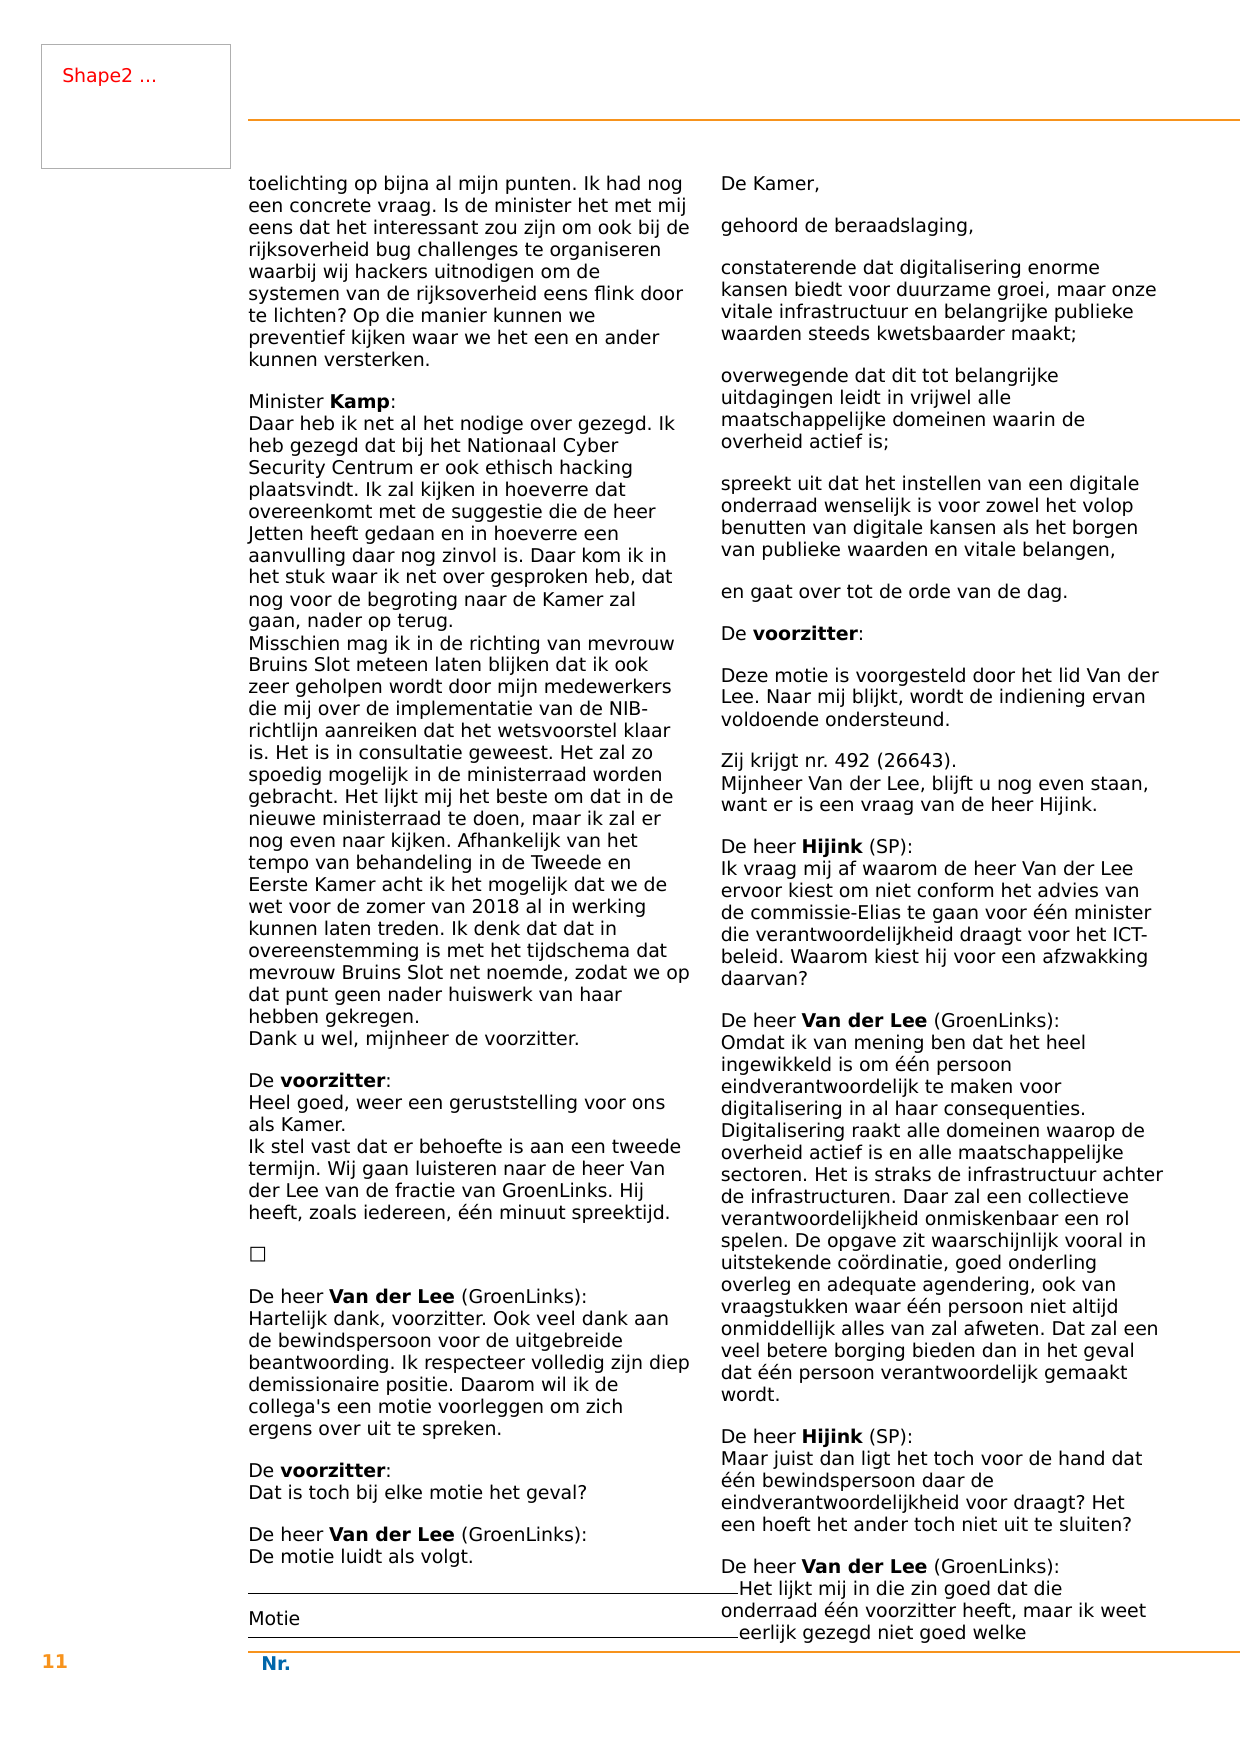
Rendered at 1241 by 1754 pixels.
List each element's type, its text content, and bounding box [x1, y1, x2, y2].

text Mijnheer Van der Lee, blijft u nog even staan, want er is een vraag van de heer Hijink. [721, 772, 1163, 816]
text ⬜ [248, 1244, 691, 1266]
text Zij krijgt nr. 492 (26643). [721, 750, 1163, 772]
text Het lijkt mij in die zin goed dat die onderraad één voorzitter heeft, maar ik weet eerlijk gezegd niet goed welke [721, 1578, 1163, 1644]
text De heer Van der Lee (GroenLinks): [248, 1286, 691, 1308]
text Dat is toch bij elke motie het geval? [248, 1482, 691, 1504]
text De heer Hijink (SP): [721, 836, 1163, 858]
text Deze motie is voorgesteld door het lid Van der Lee. Naar mij blijkt, wordt de indiening ervan voldoende ondersteund. [721, 664, 1163, 730]
text Minister Kamp: [248, 391, 691, 413]
text De voorzitter: [248, 1070, 691, 1092]
text Maar juist dan ligt het toch voor de hand dat één bewindspersoon daar de eindverantwoordelijkheid voor draagt? Het een hoeft het ander toch niet uit te sluiten? [721, 1448, 1163, 1536]
text Omdat ik van mening ben dat het heel ingewikkeld is om één persoon eindverantwoordelijk te maken voor digitalisering in al haar consequenties. Digitalisering raakt alle domeinen waarop de overheid actief is en alle maatschappelijke sectoren. Het is straks de infrastructuur achter de infrastructuren. Daar zal een collectieve verantwoordelijkheid onmiskenbaar een rol spelen. De opgave zit waarschijnlijk vooral in uitstekende coördinatie, goed onderling overleg en adequate agendering, ook van vraagstukken waar één persoon niet altijd onmiddellijk alles van zal afweten. Dat zal een veel betere borging bieden dan in het geval dat één persoon verantwoordelijk gemaakt wordt. [721, 1032, 1163, 1406]
text De heer Van der Lee (GroenLinks): [721, 1556, 1163, 1578]
text spreekt uit dat het instellen van een digitale onderraad wenselijk is voor zowel het volop benutten van digitale kansen als het borgen van publieke waarden en vitale belangen, [721, 473, 1163, 561]
text en gaat over tot de orde van de dag. [721, 581, 1163, 602]
text Hartelijk dank, voorzitter. Ook veel dank aan de bewindspersoon voor de uitgebreide beantwoording. Ik respecteer volledig zijn diep demissionaire positie. Daarom wil ik de collega's een motie voorleggen om zich ergens over uit te spreken. [248, 1308, 691, 1440]
text gehoord de beraadslaging, [721, 215, 1163, 237]
text De heer Hijink (SP): [721, 1426, 1163, 1448]
text Ik stel vast dat er behoefte is aan een tweede termijn. Wij gaan luisteren naar de heer Van der Lee van de fractie van GroenLinks. Hij heeft, zoals iedereen, één minuut spreektijd. [248, 1136, 691, 1224]
text Motie [248, 1607, 691, 1629]
text De motie luidt als volgt. [248, 1546, 691, 1568]
text constaterende dat digitalisering enorme kansen biedt voor duurzame groei, maar onze vitale infrastructuur en belangrijke publieke waarden steeds kwetsbaarder maakt; [721, 257, 1163, 345]
text Ik vraag mij af waarom de heer Van der Lee ervoor kiest om niet conform het advies van de commissie-Elias te gaan voor één minister die verantwoordelijkheid draagt voor het ICT-beleid. Waarom kiest hij voor een afzwakking daarvan? [721, 858, 1163, 990]
text De heer Van der Lee (GroenLinks): [721, 1010, 1163, 1032]
text De Kamer, [721, 173, 1163, 195]
text Misschien mag ik in de richting van mevrouw Bruins Slot meteen laten blijken dat ik ook zeer geholpen wordt door mijn medewerkers die mij over de implementatie van de NIB-richtlijn aanreiken dat het wetsvoorstel klaar is. Het is in consultatie geweest. Het zal zo spoedig mogelijk in de ministerraad worden gebracht. Het lijkt mij het beste om dat in de nieuwe ministerraad te doen, maar ik zal er nog even naar kijken. Afhankelijk van het tempo van behandeling in de Tweede en Eerste Kamer acht ik het mogelijk dat we de wet voor de zomer van 2018 al in werking kunnen laten treden. Ik denk dat dat in overeenstemming is met het tijdschema dat mevrouw Bruins Slot net noemde, zodat we op dat punt geen nader huiswerk van haar hebben gekregen. [248, 632, 691, 1028]
text De voorzitter: [721, 622, 1163, 644]
text De heer Van der Lee (GroenLinks): [248, 1524, 691, 1546]
text Daar heb ik net al het nodige over gezegd. Ik heb gezegd dat bij het Nationaal Cyber Security Centrum er ook ethisch hacking plaatsvindt. Ik zal kijken in hoeverre dat overeenkomt met de suggestie die de heer Jetten heeft gedaan en in hoeverre een aanvulling daar nog zinvol is. Daar kom ik in het stuk waar ik net over gesproken heb, dat nog voor de begroting naar de Kamer zal gaan, nader op terug. [248, 413, 691, 632]
text De voorzitter: [248, 1460, 691, 1482]
text Heel goed, weer een geruststelling voor ons als Kamer. [248, 1092, 691, 1136]
text overwegende dat dit tot belangrijke uitdagingen leidt in vrijwel alle maatschappelijke domeinen waarin de overheid actief is; [721, 365, 1163, 453]
text toelichting op bijna al mijn punten. Ik had nog een concrete vraag. Is de minister het met mij eens dat het interessant zou zijn om ook bij de rijksoverheid bug challenges te organiseren waarbij wij hackers uitnodigen om de systemen van de rijksoverheid eens flink door te lichten? Op die manier kunnen we preventief kijken waar we het een en ander kunnen versterken. [248, 173, 691, 371]
text Dank u wel, mijnheer de voorzitter. [248, 1028, 691, 1050]
